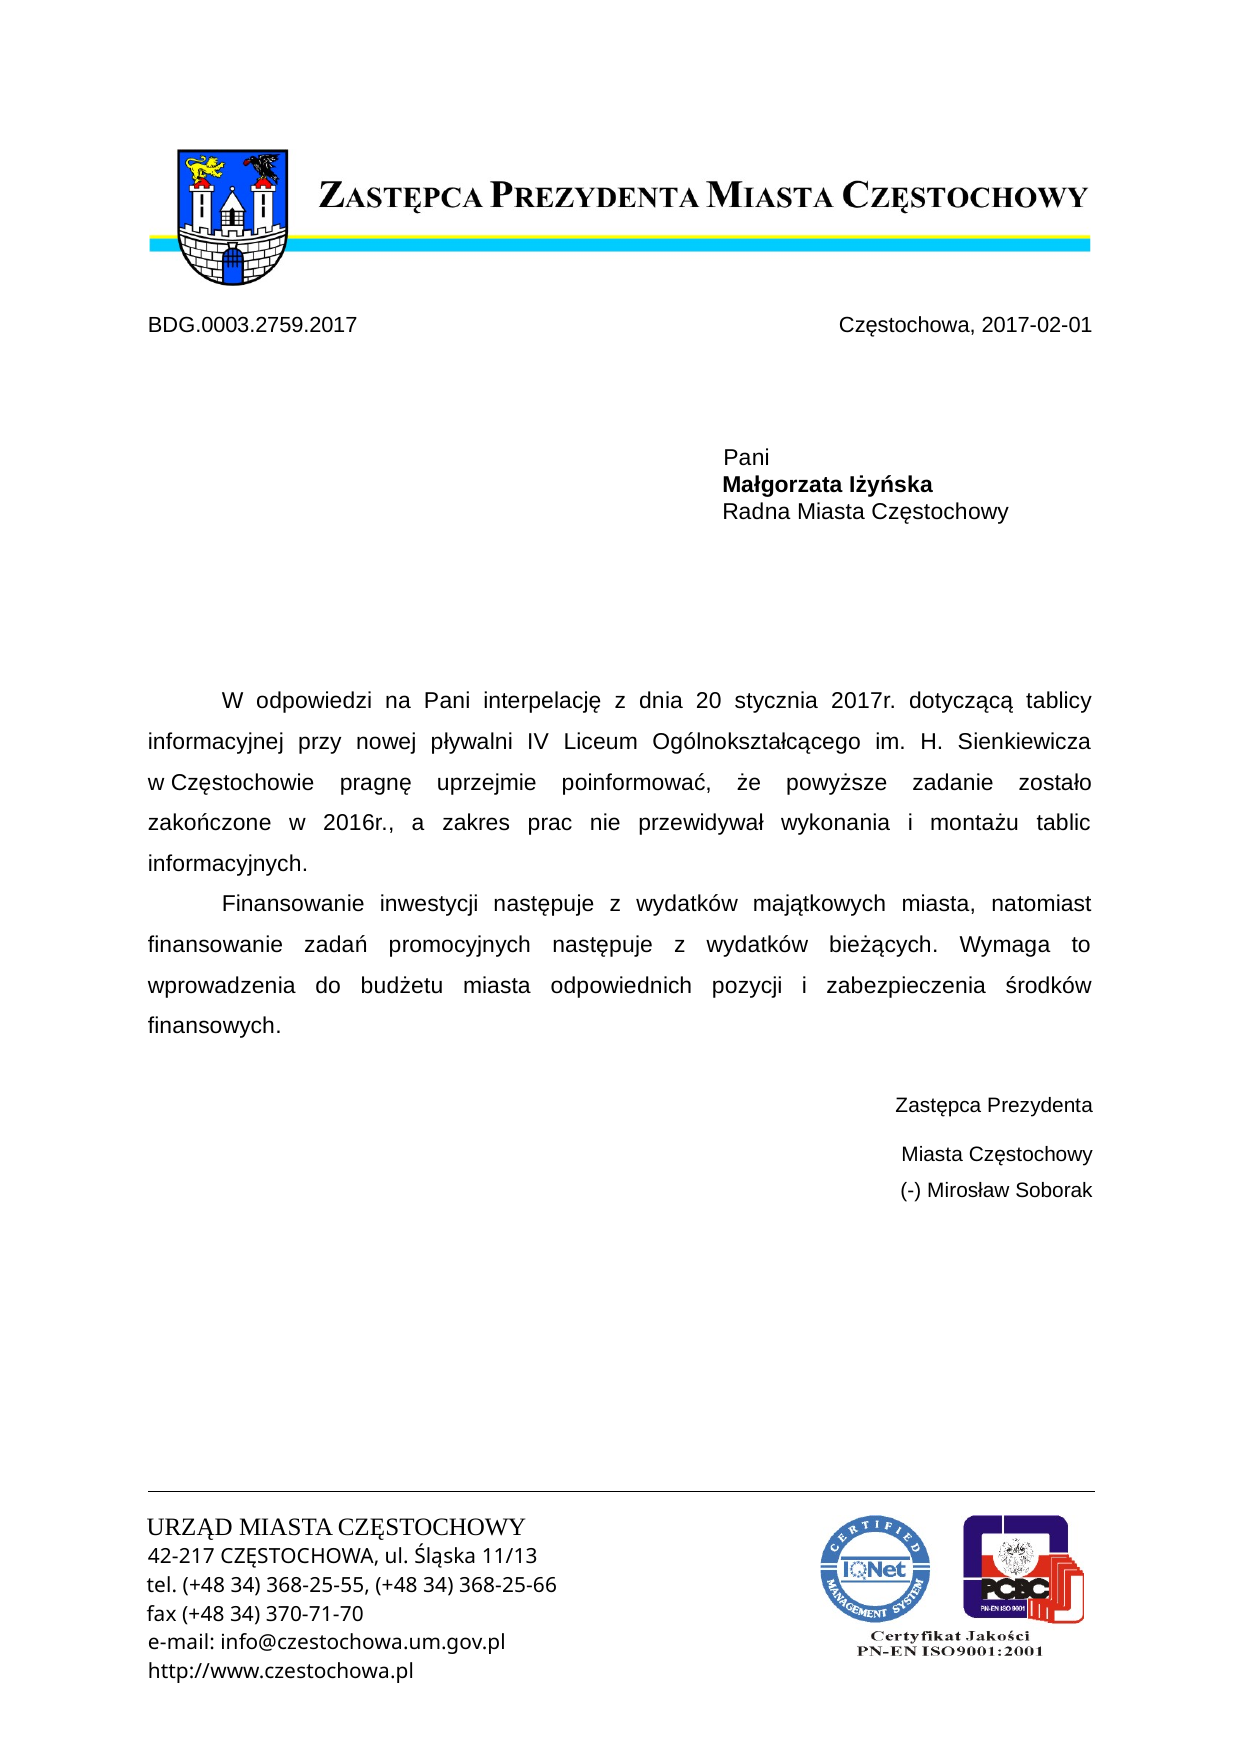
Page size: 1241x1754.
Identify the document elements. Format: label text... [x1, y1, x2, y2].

text Małgorzata Iżyńska [722, 470, 1092, 497]
text W odpowiedzi na Pani interpelację z dnia 20 stycznia 2017r. dotyczącą tablicy informacyjnej przy nowej pływalni IV Liceum Ogólnokształcącego im. H. Sienkiewicza w Częstochowie pragnę uprzejmie poinformować, że powyższe zadanie zostało zakończone w 2016r., a zakres prac nie przewidywał wykonania i montażu tablic informacyjnych. [148, 687, 1092, 876]
text Pani [722, 443, 1092, 470]
text Finansowanie inwestycji następuje z wydatków majątkowych miasta, natomiast finansowanie zadań promocyjnych następuje z wydatków bieżących. Wymaga to wprowadzenia do budżetu miasta odpowiednich pozycji i zabezpieczenia środków finansowych. [148, 890, 1092, 1039]
text (-) Mirosław Soborak [148, 1178, 1092, 1202]
picture [820, 1515, 1084, 1656]
text Zastępca Prezydenta [148, 1093, 1092, 1117]
picture [149, 149, 1091, 286]
text Miasta Częstochowy [148, 1141, 1092, 1166]
text Radna Miasta Częstochowy [722, 497, 1092, 524]
